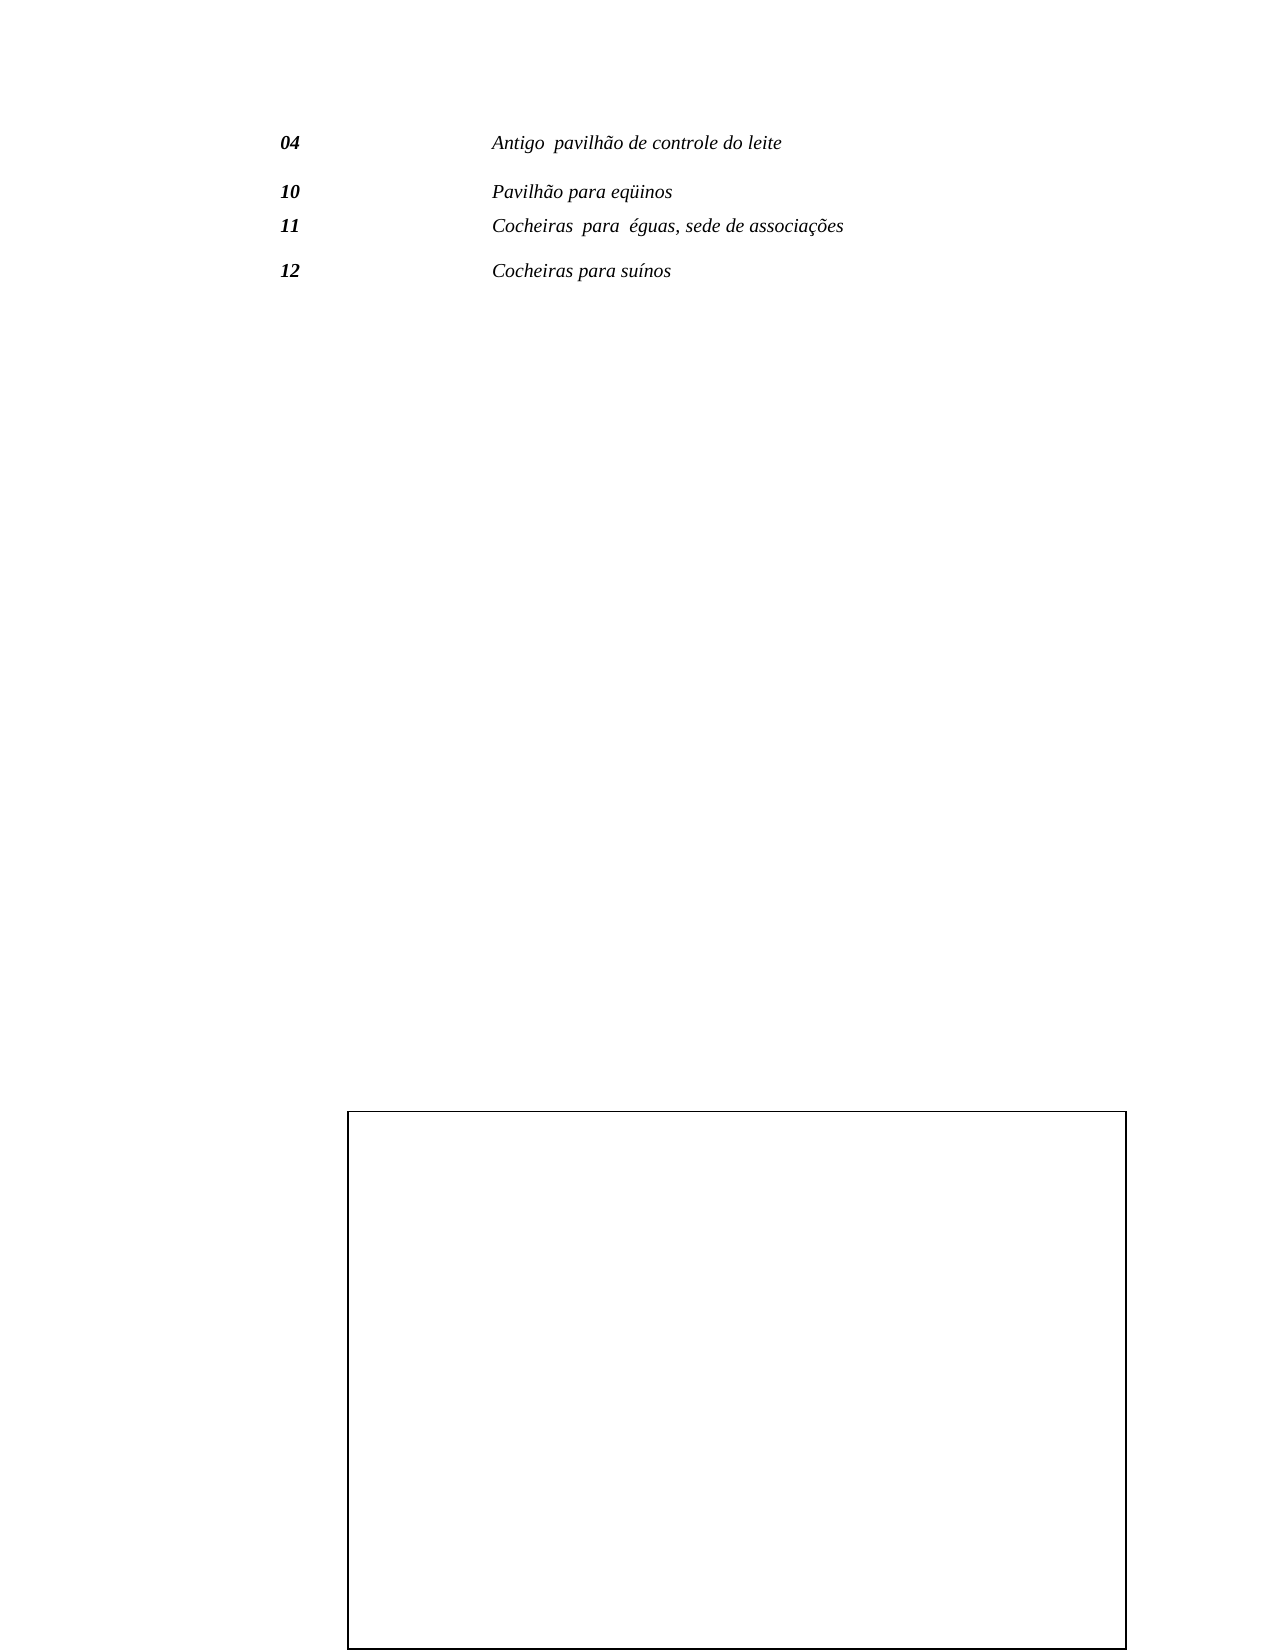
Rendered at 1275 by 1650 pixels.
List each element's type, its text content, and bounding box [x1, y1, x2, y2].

text 11 Cocheiras para éguas, sede de associações [280, 214, 1096, 237]
text 10 Pavilhão para eqüinos [280, 180, 1096, 203]
text 04 Antigo pavilhão de controle do leite [280, 131, 1096, 154]
text 12 Cocheiras para suínos [280, 259, 1096, 282]
